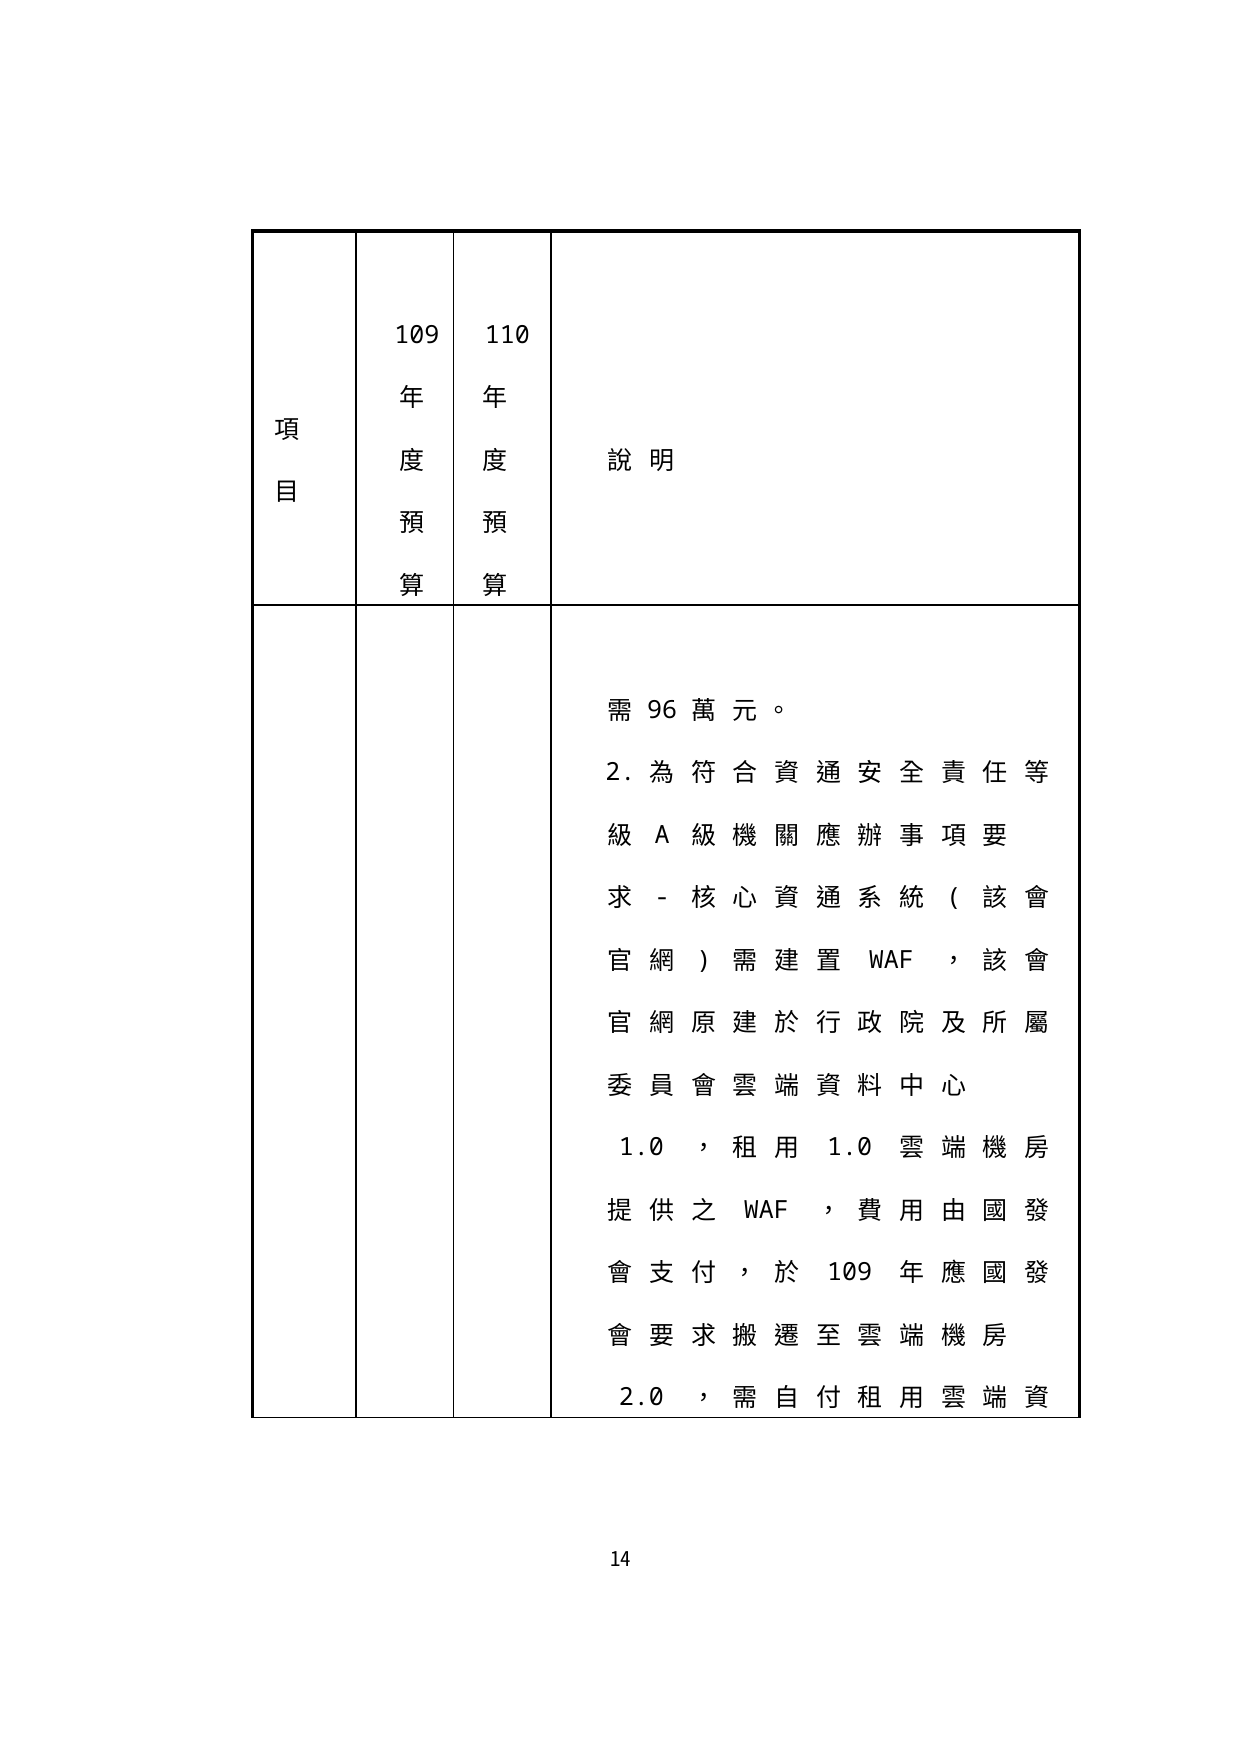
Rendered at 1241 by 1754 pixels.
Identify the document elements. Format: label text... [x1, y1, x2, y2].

table_cell [454, 606, 550, 1417]
table_cell [357, 606, 453, 1417]
table_cell 需96萬元。 2.為符合資通安全責任等級A級機關應辦事項要求-核心資通系統(該會官網)需建置WAF，該會官網原建於行政院及所屬委員會雲端資料中心1.0，租用1.0雲端機房提供之WAF，費用由國發會支付，於109年應國發會要求搬遷至雲端機房2.0，需自付租用雲端資 [552, 606, 1078, 1417]
table_header 項目 [254, 233, 355, 604]
table_header 110年度預算 [454, 233, 550, 604]
table_header 109年度預算 [357, 233, 453, 604]
table_cell [254, 606, 355, 1417]
table_header 說明 [552, 233, 1078, 604]
